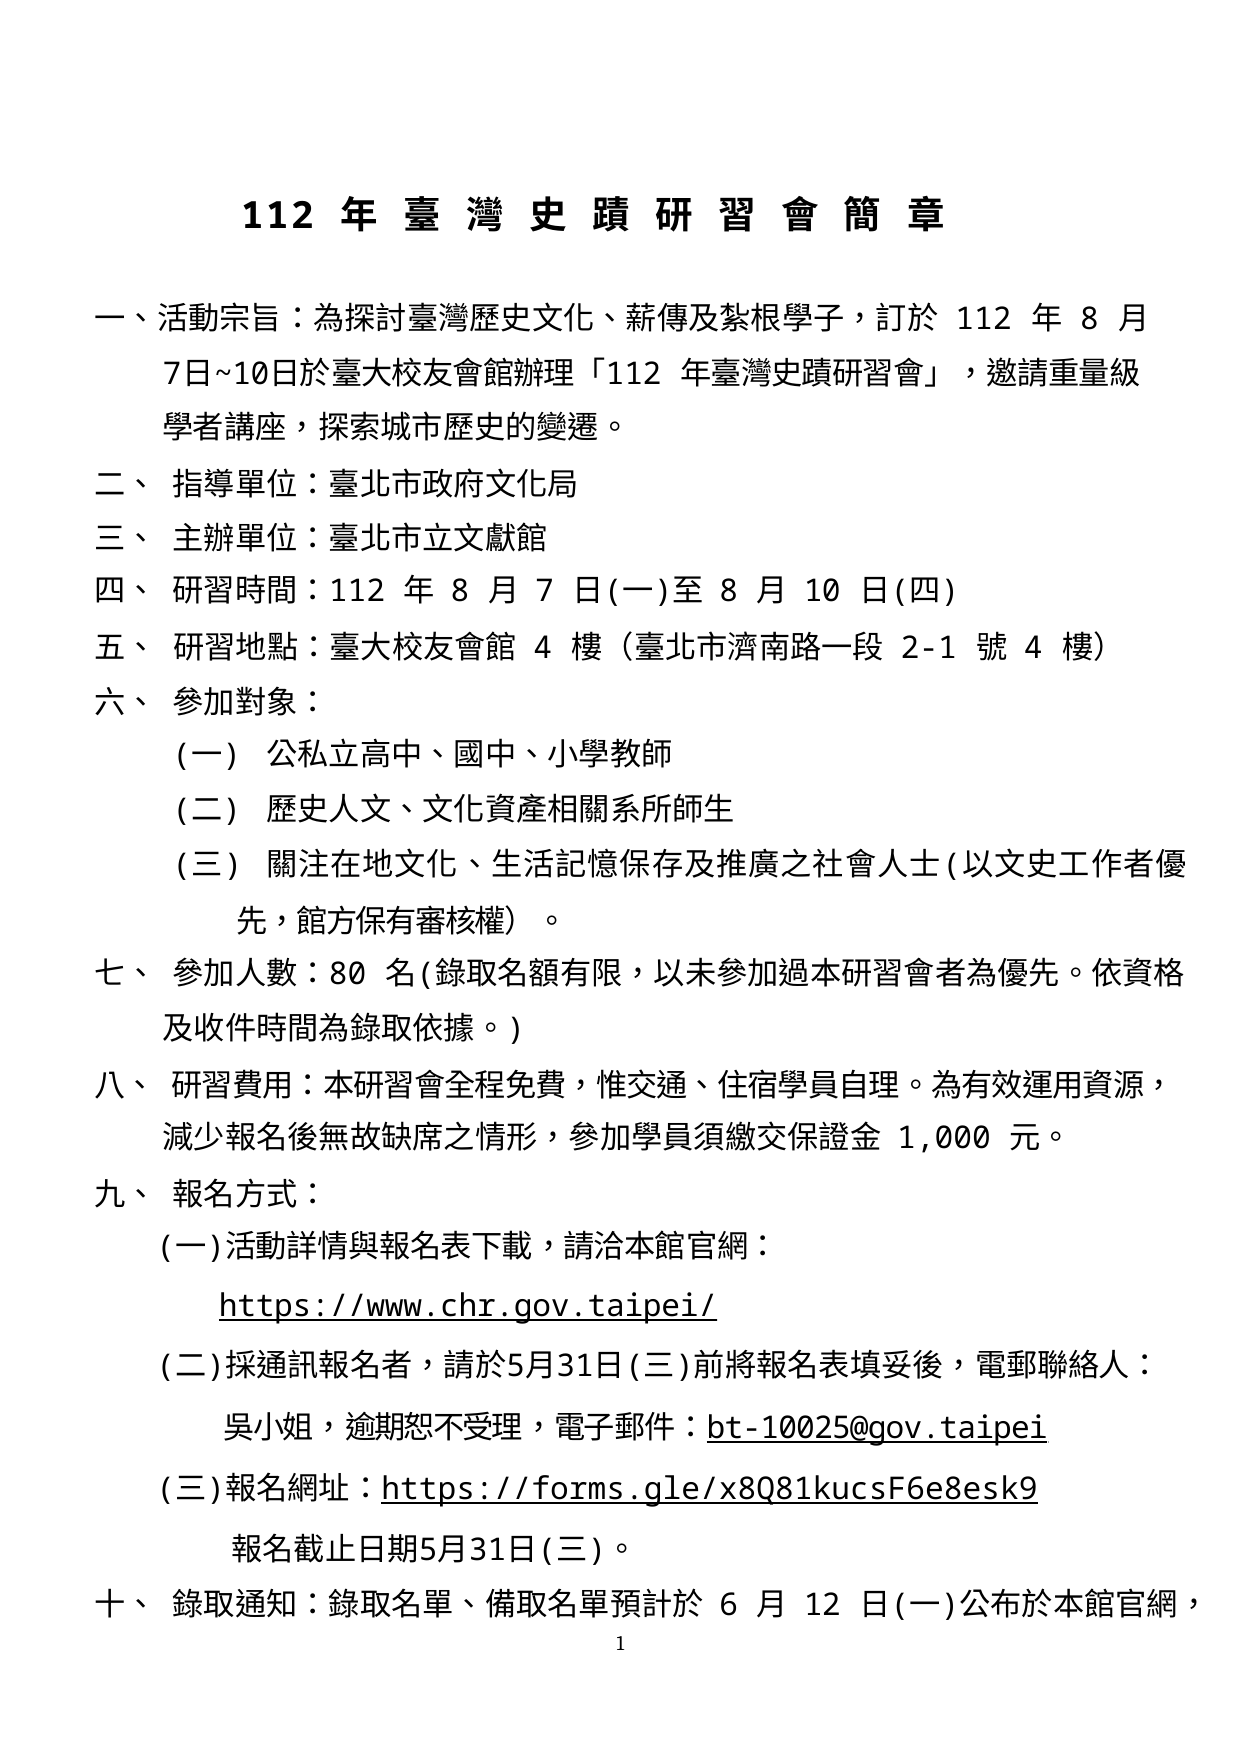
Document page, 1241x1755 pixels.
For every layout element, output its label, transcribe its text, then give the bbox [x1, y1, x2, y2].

text 一、活動宗旨：為探討臺灣歷史文化、薪傳及紮根學子，訂於 112 年 8 月 7日~10日於臺大校友會館辦理「112 年臺灣史蹟研習會」，邀請重量級學者講座，探索城市歷史的變遷。 [94, 293, 1152, 447]
text 八、 研習費用：本研習會全程免費，惟交通、住宿學員自理。為有效運用資源， [94, 1060, 1240, 1105]
text 減少報名後無故缺席之情形，參加學員須繳交保證金 1,000 元。 [162, 1112, 1240, 1158]
text (一) 公私立高中、國中、小學教師 [172, 729, 1240, 775]
text 四、 研習時間：112 年 8 月 7 日(一)至 8 月 10 日(四) [94, 565, 1240, 611]
text 先，館方保有審核權）。 [236, 896, 1240, 941]
text 十、 錄取通知：錄取名單、備取名單預計於 6 月 12 日(一)公布於本館官網， [94, 1579, 1240, 1624]
text 報名截止日期5月31日(三)。 [0, 1524, 1160, 1570]
text 三、 主辦單位：臺北市立文獻館 [94, 513, 1240, 558]
text 二、 指導單位：臺北市政府文化局 [94, 459, 1240, 504]
text 七、 參加人數：80 名(錄取名額有限，以未參加過本研習會者為優先。依資格 [94, 948, 1240, 993]
text (三) 關注在地文化、生活記憶保存及推廣之社會人士(以文史工作者優 [172, 839, 1240, 884]
text 及收件時間為錄取依據。) [162, 1003, 1240, 1048]
text 112 年 臺 灣 史 蹟 研 習 會 簡 章 [0, 185, 1240, 239]
text (三)報名網址：https://forms.gle/x8Q81kucsF6e8esk9 [0, 1463, 1160, 1508]
text (二)採通訊報名者，請於5月31日(三)前將報名表填妥後，電郵聯絡人： [0, 1341, 1160, 1386]
text 九、 報名方式： [94, 1169, 1240, 1215]
text 六、 參加對象： [94, 677, 1240, 722]
text (一)活動詳情與報名表下載，請洽本館官網： [125, 1221, 1160, 1267]
text 五、 研習地點：臺大校友會館 4 樓（臺北市濟南路一段 2-1 號 4 樓） [94, 622, 1240, 668]
text https://www.chr.gov.taipei/ [125, 1283, 1160, 1325]
text (二) 歷史人文、文化資產相關系所師生 [172, 784, 1240, 829]
text 吳小姐，逾期恕不受理，電子郵件：bt-10025@gov.taipei [0, 1402, 1160, 1447]
